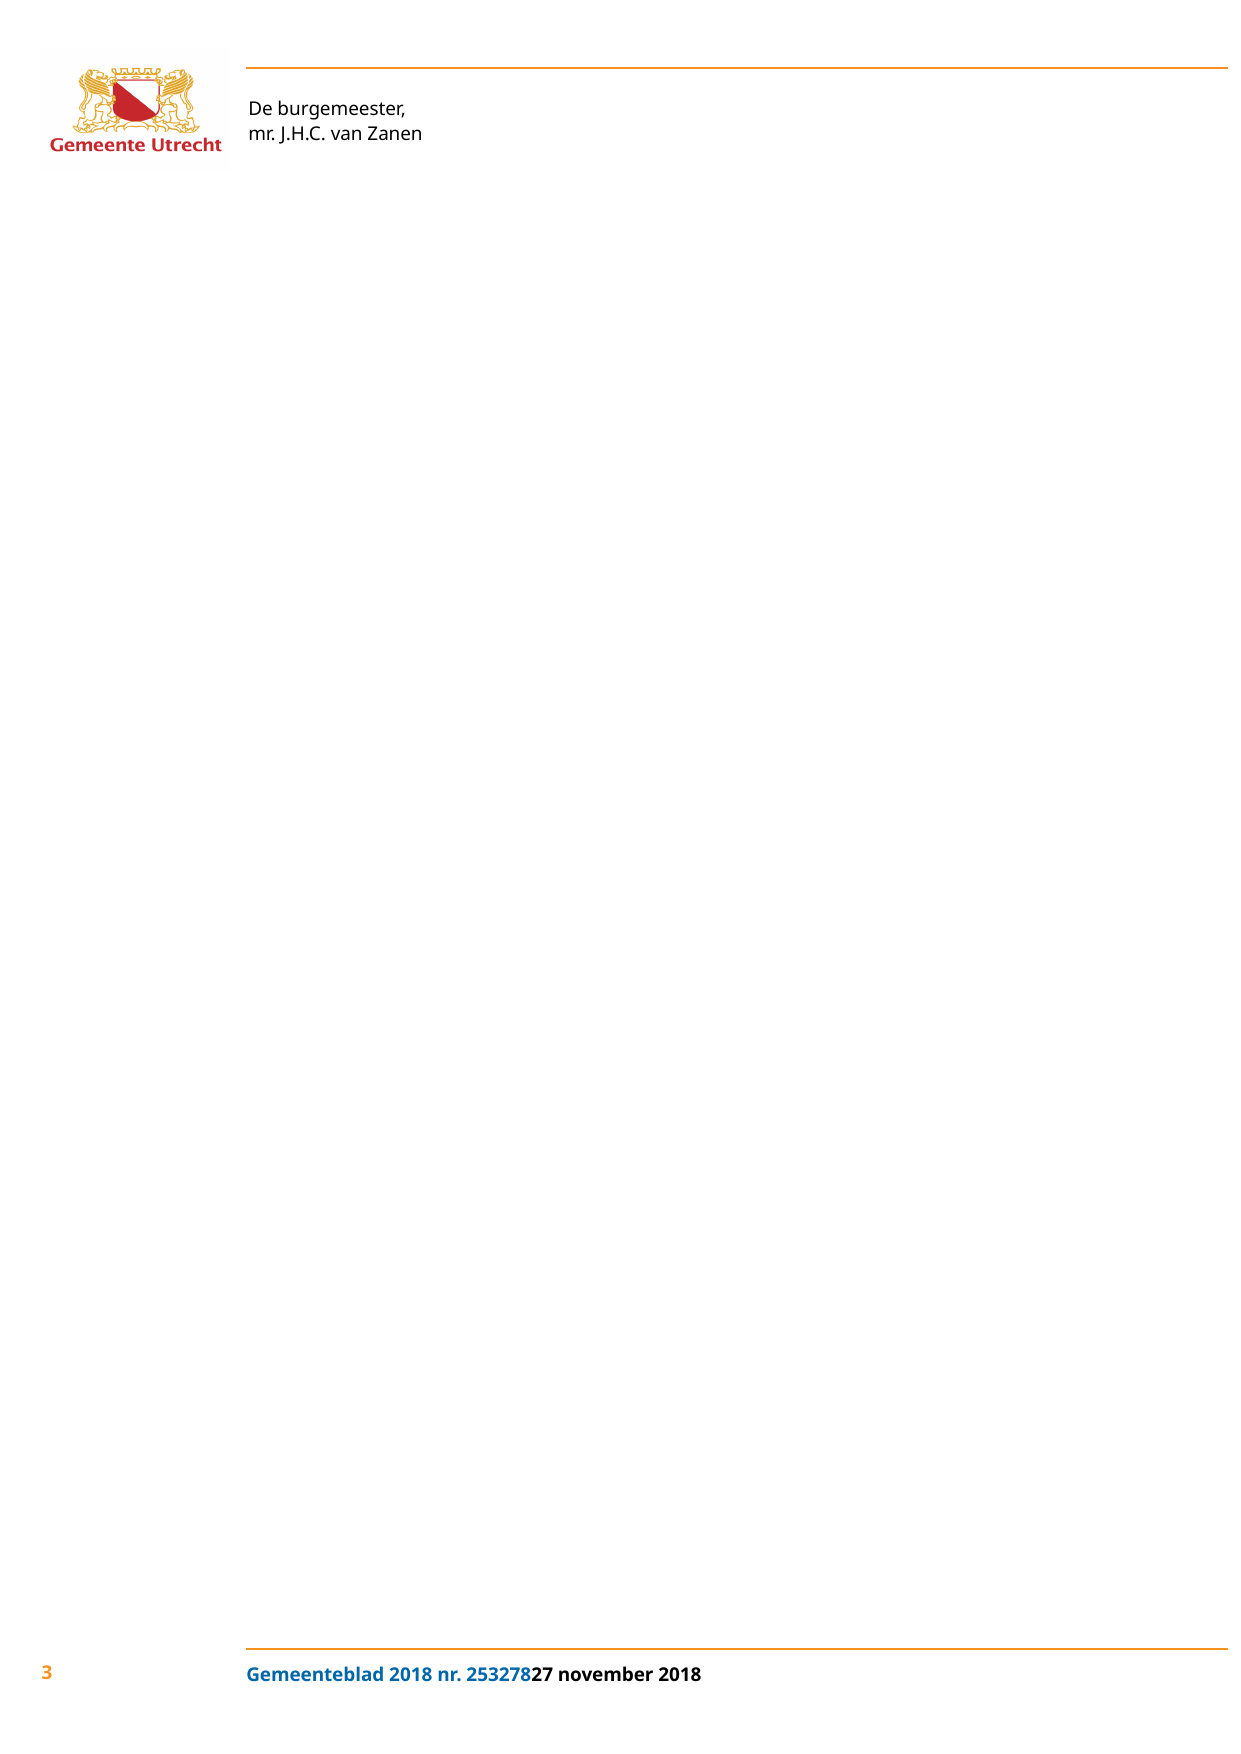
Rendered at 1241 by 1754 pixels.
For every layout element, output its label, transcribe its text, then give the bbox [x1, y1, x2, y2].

text mr. J.H.C. van Zanen [248, 121, 1152, 146]
picture [41, 47, 231, 172]
text De burgemeester, [248, 95, 1152, 121]
